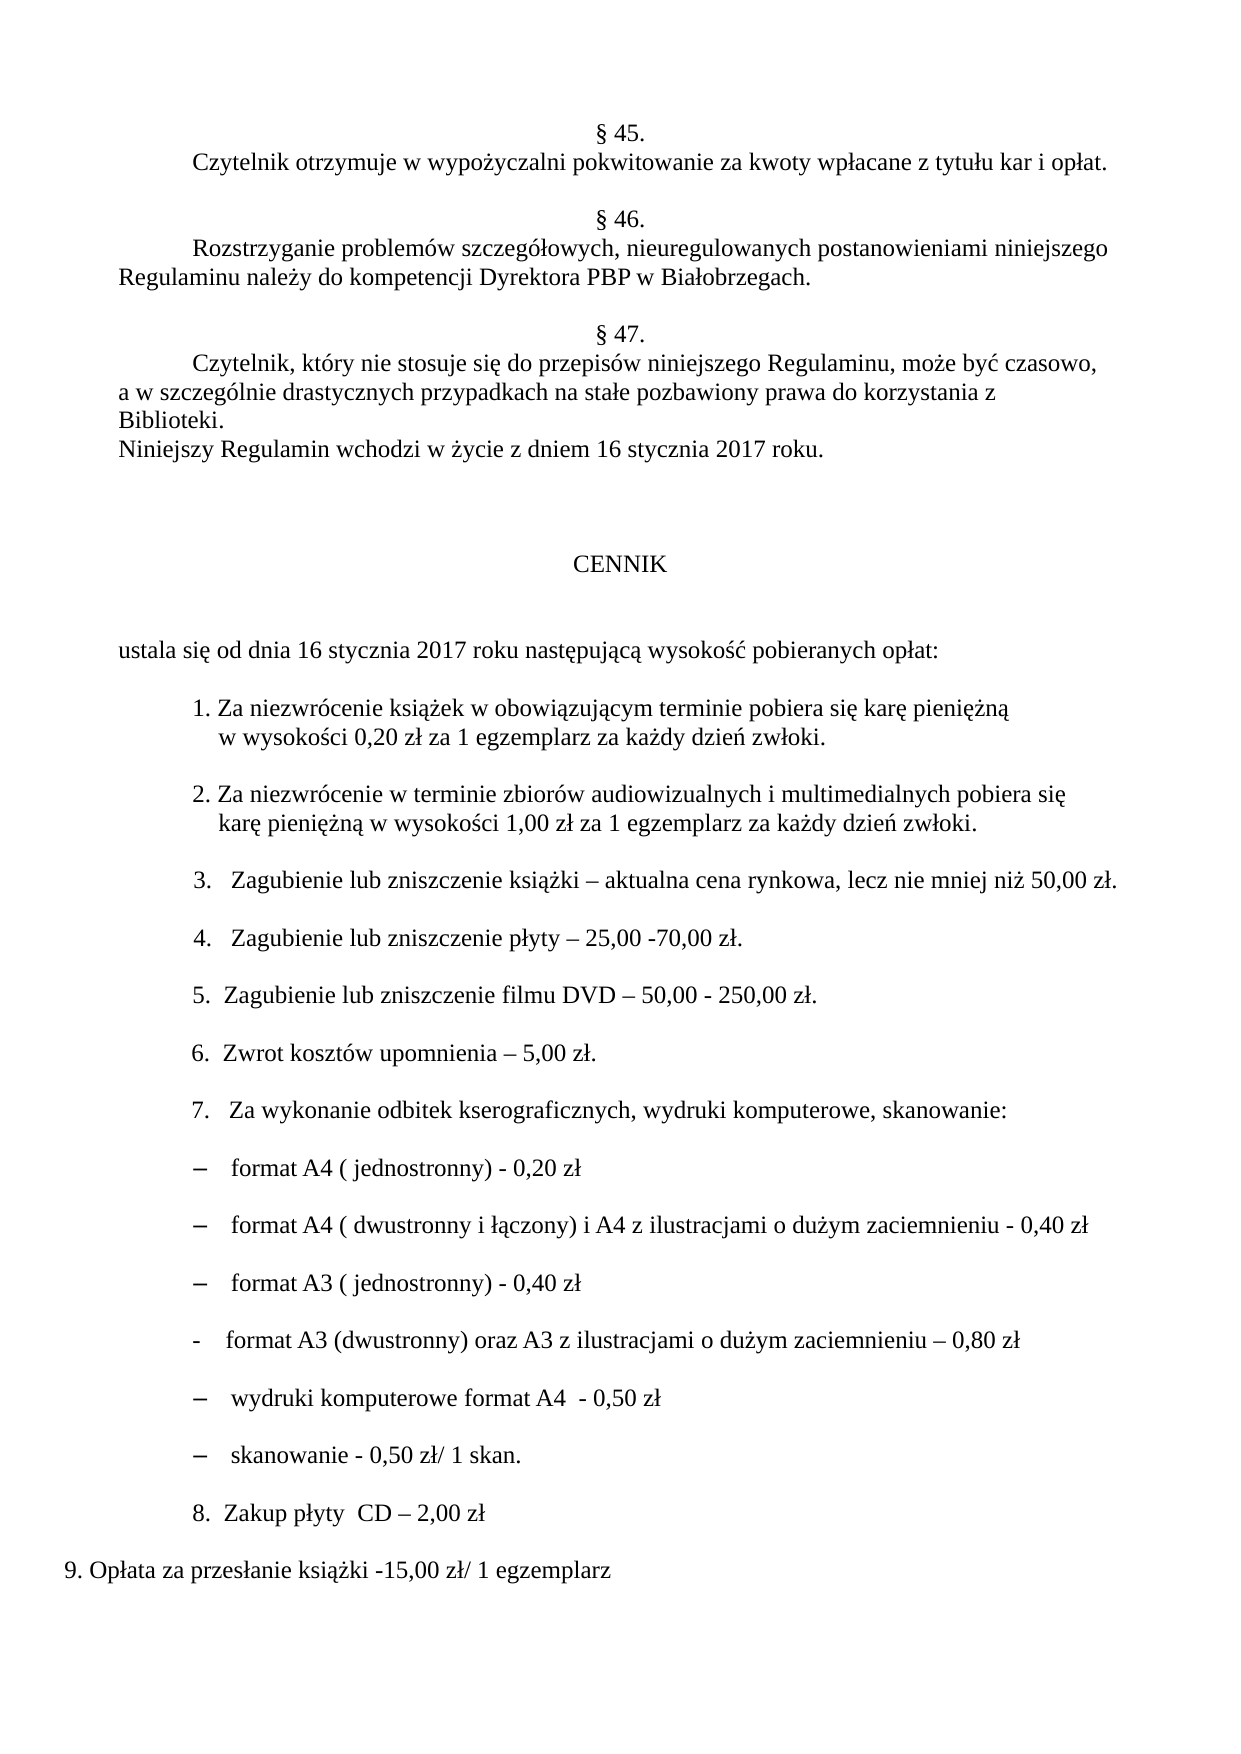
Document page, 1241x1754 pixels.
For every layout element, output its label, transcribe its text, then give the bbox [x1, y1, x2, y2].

text Regulaminu należy do kompetencji Dyrektora PBP w Białobrzegach. [118, 262, 1122, 291]
list skanowanie - 0,50 zł/ 1 skan. [193, 1441, 1122, 1469]
text - format A3 (dwustronny) oraz A3 z ilustracjami o dużym zaciemnieniu – 0,80 zł [118, 1326, 1122, 1354]
text Czytelnik, który nie stosuje się do przepisów niniejszego Regulaminu, może być czasowo, [118, 348, 1122, 377]
text Czytelnik otrzymuje w wypożyczalni pokwitowanie za kwoty wpłacane z tytułu kar i opłat. [118, 147, 1122, 176]
list Zagubienie lub zniszczenie płyty – 25,00 -70,00 zł. [193, 923, 1122, 952]
text 7. Za wykonanie odbitek kserograficznych, wydruki komputerowe, skanowanie: [116, 1096, 1122, 1124]
list wydruki komputerowe format A4 - 0,50 zł [193, 1383, 1122, 1412]
list Zagubienie lub zniszczenie książki – aktualna cena rynkowa, lecz nie mniej niż 50,00 zł. [193, 866, 1122, 894]
text Rozstrzyganie problemów szczegółowych, nieuregulowanych postanowieniami niniejszego [118, 233, 1122, 262]
text § 46. [118, 204, 1122, 233]
text 5. Zagubienie lub zniszczenie filmu DVD – 50,00 - 250,00 zł. [118, 981, 1122, 1009]
text 2. Za niezwrócenie w terminie zbiorów audiowizualnych i multimedialnych pobiera się [118, 779, 1122, 808]
text 8. Zakup płyty CD – 2,00 zł [118, 1498, 1122, 1527]
text Niniejszy Regulamin wchodzi w życie z dniem 16 stycznia 2017 roku. [118, 434, 1122, 463]
list format A4 ( jednostronny) - 0,20 zł [193, 1153, 1122, 1182]
text § 45. [118, 118, 1122, 147]
text w wysokości 0,20 zł za 1 egzemplarz za każdy dzień zwłoki. [118, 722, 1122, 751]
text 9. Opłata za przesłanie książki -15,00 zł/ 1 egzemplarz [64, 1556, 1122, 1584]
text CENNIK [118, 549, 1122, 578]
text 1. Za niezwrócenie książek w obowiązującym terminie pobiera się karę pieniężną [118, 693, 1122, 722]
text a w szczególnie drastycznych przypadkach na stałe pozbawiony prawa do korzystania z [118, 377, 1122, 406]
text Biblioteki. [118, 406, 1122, 434]
text 6. Zwrot kosztów upomnienia – 5,00 zł. [116, 1038, 1122, 1067]
list format A4 ( dwustronny i łączony) i A4 z ilustracjami o dużym zaciemnieniu - 0,40 zł [193, 1211, 1122, 1239]
text karę pieniężną w wysokości 1,00 zł za 1 egzemplarz za każdy dzień zwłoki. [118, 808, 1122, 837]
text ustala się od dnia 16 stycznia 2017 roku następującą wysokość pobieranych opłat: [118, 636, 1122, 664]
list format A3 ( jednostronny) - 0,40 zł [193, 1268, 1122, 1297]
text § 47. [118, 319, 1122, 348]
